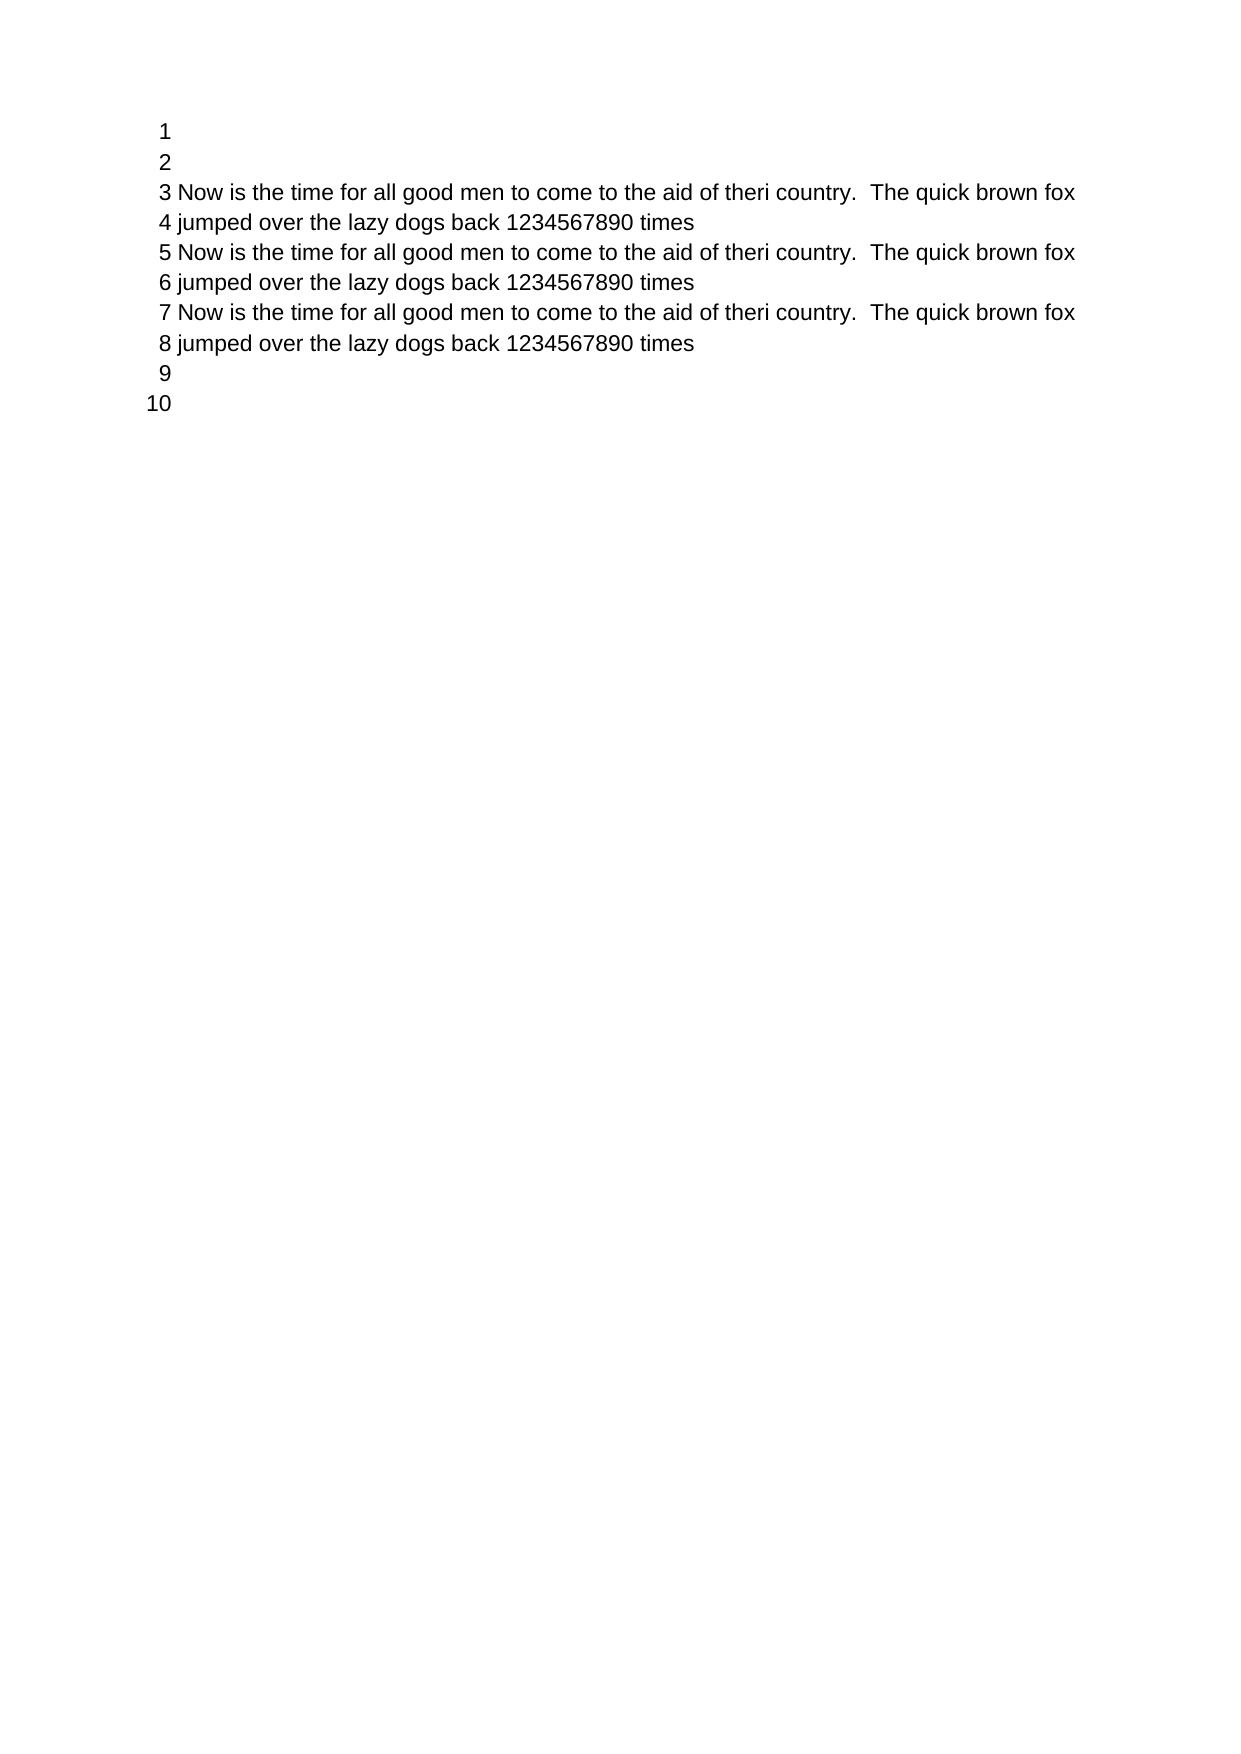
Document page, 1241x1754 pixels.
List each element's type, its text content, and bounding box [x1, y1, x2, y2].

text Now is the time for all good men to come to the aid of theri country. The quick brown fox jumped over the lazy dogs back 1234567890 times [177, 239, 1152, 296]
text Now is the time for all good men to come to the aid of theri country. The quick brown fox jumped over the lazy dogs back 1234567890 times [177, 299, 1152, 356]
text Now is the time for all good men to come to the aid of theri country. The quick brown fox jumped over the lazy dogs back 1234567890 times [177, 178, 1152, 235]
